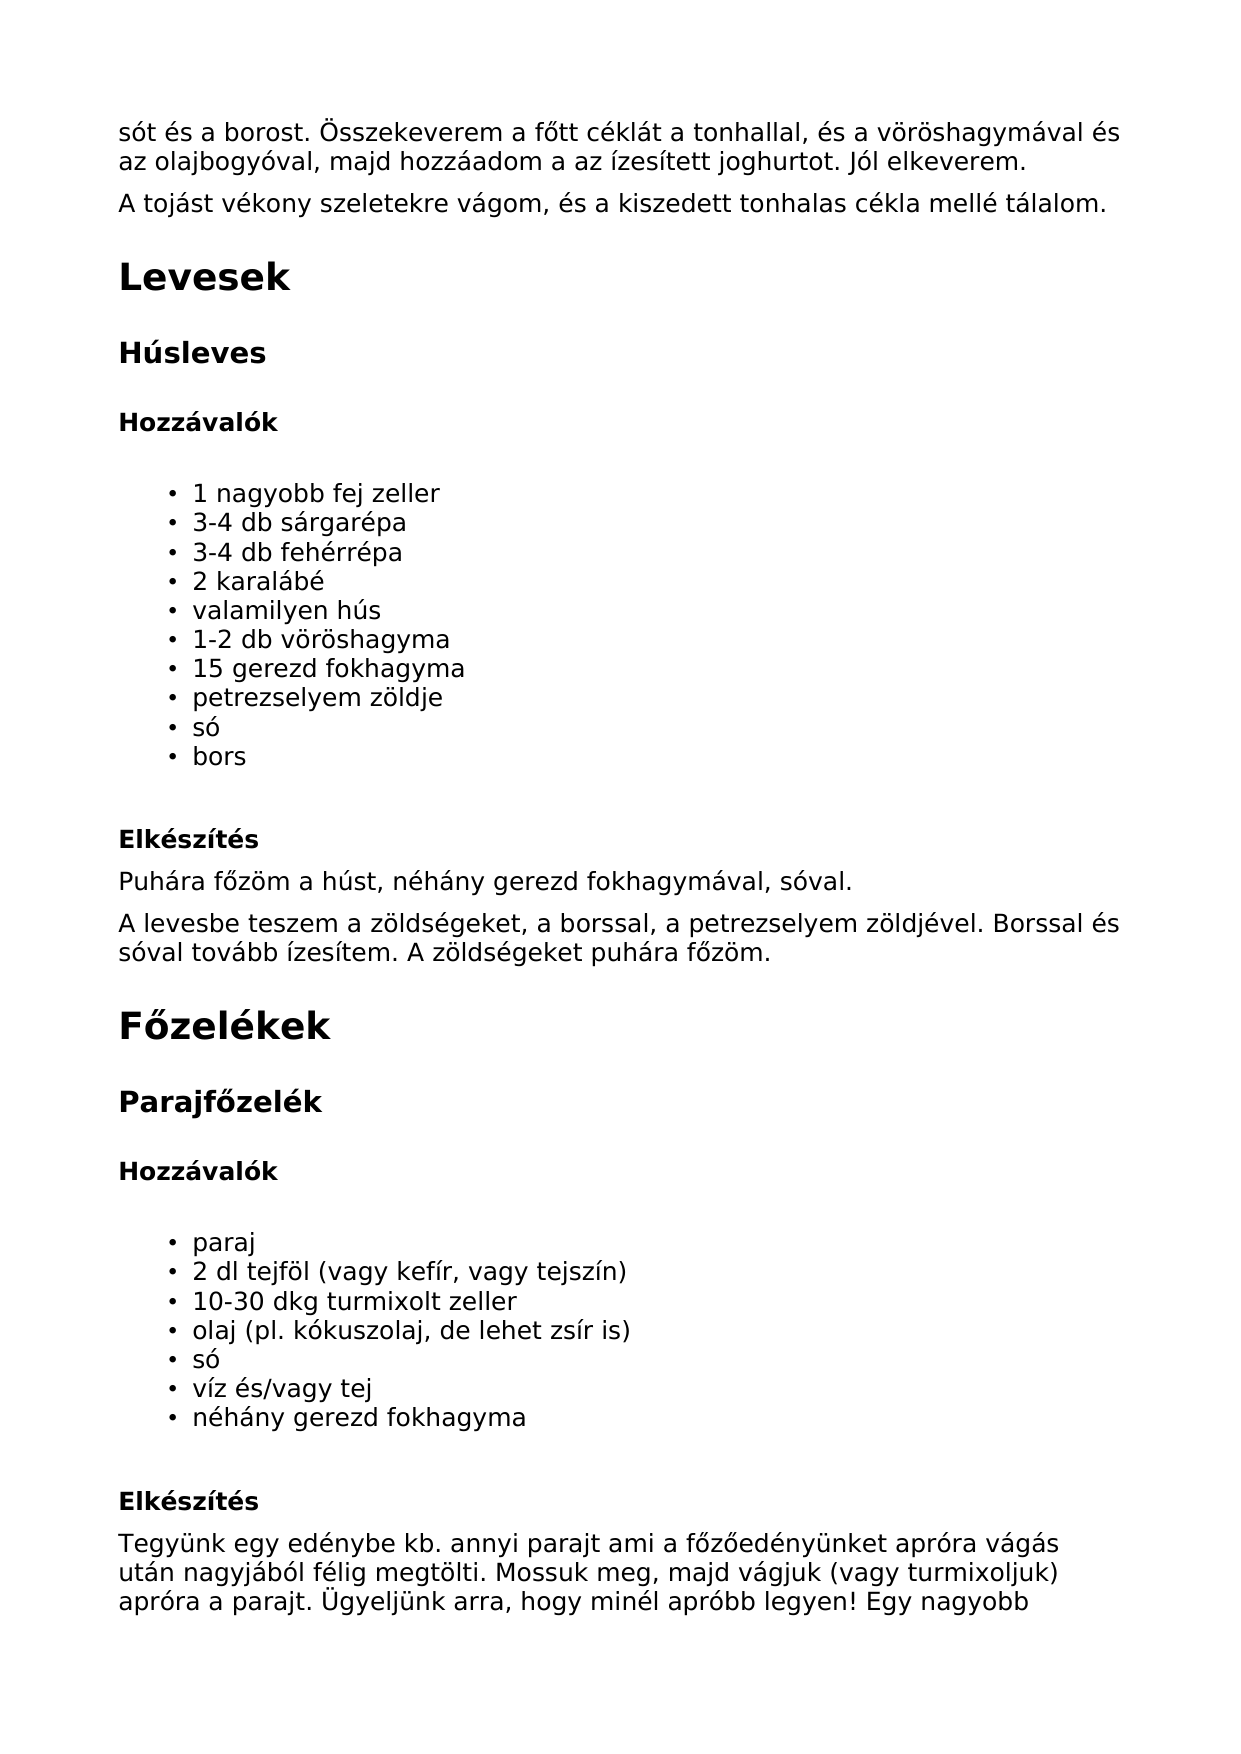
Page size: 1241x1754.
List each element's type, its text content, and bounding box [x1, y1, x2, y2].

text A levesbe teszem a zöldségeket, a borssal, a petrezselyem zöldjével. Borssal és sóval tovább ízesítem. A zöldségeket puhára főzöm. [118, 909, 1122, 967]
list olaj (pl. kókuszolaj, de lehet zsír is) [177, 1316, 1122, 1345]
subtitle Levesek [118, 256, 1122, 299]
text Tegyünk egy edénybe kb. annyi parajt ami a főzőedényünket apróra vágás után nagyjából félig megtölti. Mossuk meg, majd vágjuk (vagy turmixoljuk) apróra a parajt. Ügyeljünk arra, hogy minél apróbb legyen! Egy nagyobb [118, 1529, 1122, 1616]
list 3-4 db sárgarépa [177, 508, 1122, 538]
list só [177, 713, 1122, 742]
list 3-4 db fehérrépa [177, 538, 1122, 567]
list 1 nagyobb fej zeller [177, 479, 1122, 508]
subtitle Elkészítés [118, 1487, 1122, 1516]
list valamilyen hús [177, 596, 1122, 625]
list 10-30 dkg turmixolt zeller [177, 1287, 1122, 1316]
list 2 karalábé [177, 567, 1122, 596]
subtitle Hozzávalók [118, 1157, 1122, 1186]
list só [177, 1345, 1122, 1374]
list paraj [177, 1228, 1122, 1258]
list víz és/vagy tej [177, 1374, 1122, 1403]
subtitle Főzelékek [118, 1005, 1122, 1048]
list néhány gerezd fokhagyma [177, 1403, 1122, 1433]
subtitle Hozzávalók [118, 408, 1122, 437]
list petrezselyem zöldje [177, 683, 1122, 713]
list 15 gerezd fokhagyma [177, 654, 1122, 683]
subtitle Húsleves [118, 337, 1122, 371]
text sót és a borost. Összekeverem a főtt céklát a tonhallal, és a vöröshagymával és az olajbogyóval, majd hozzáadom a az ízesített joghurtot. Jól elkeverem. [118, 118, 1122, 176]
subtitle Parajfőzelék [118, 1086, 1122, 1120]
list 2 dl tejföl (vagy kefír, vagy tejszín) [177, 1258, 1122, 1287]
list 1-2 db vöröshagyma [177, 625, 1122, 654]
list bors [177, 742, 1122, 771]
text A tojást vékony szeletekre vágom, és a kiszedett tonhalas cékla mellé tálalom. [118, 189, 1122, 218]
text Puhára főzöm a húst, néhány gerezd fokhagymával, sóval. [118, 867, 1122, 896]
subtitle Elkészítés [118, 826, 1122, 855]
